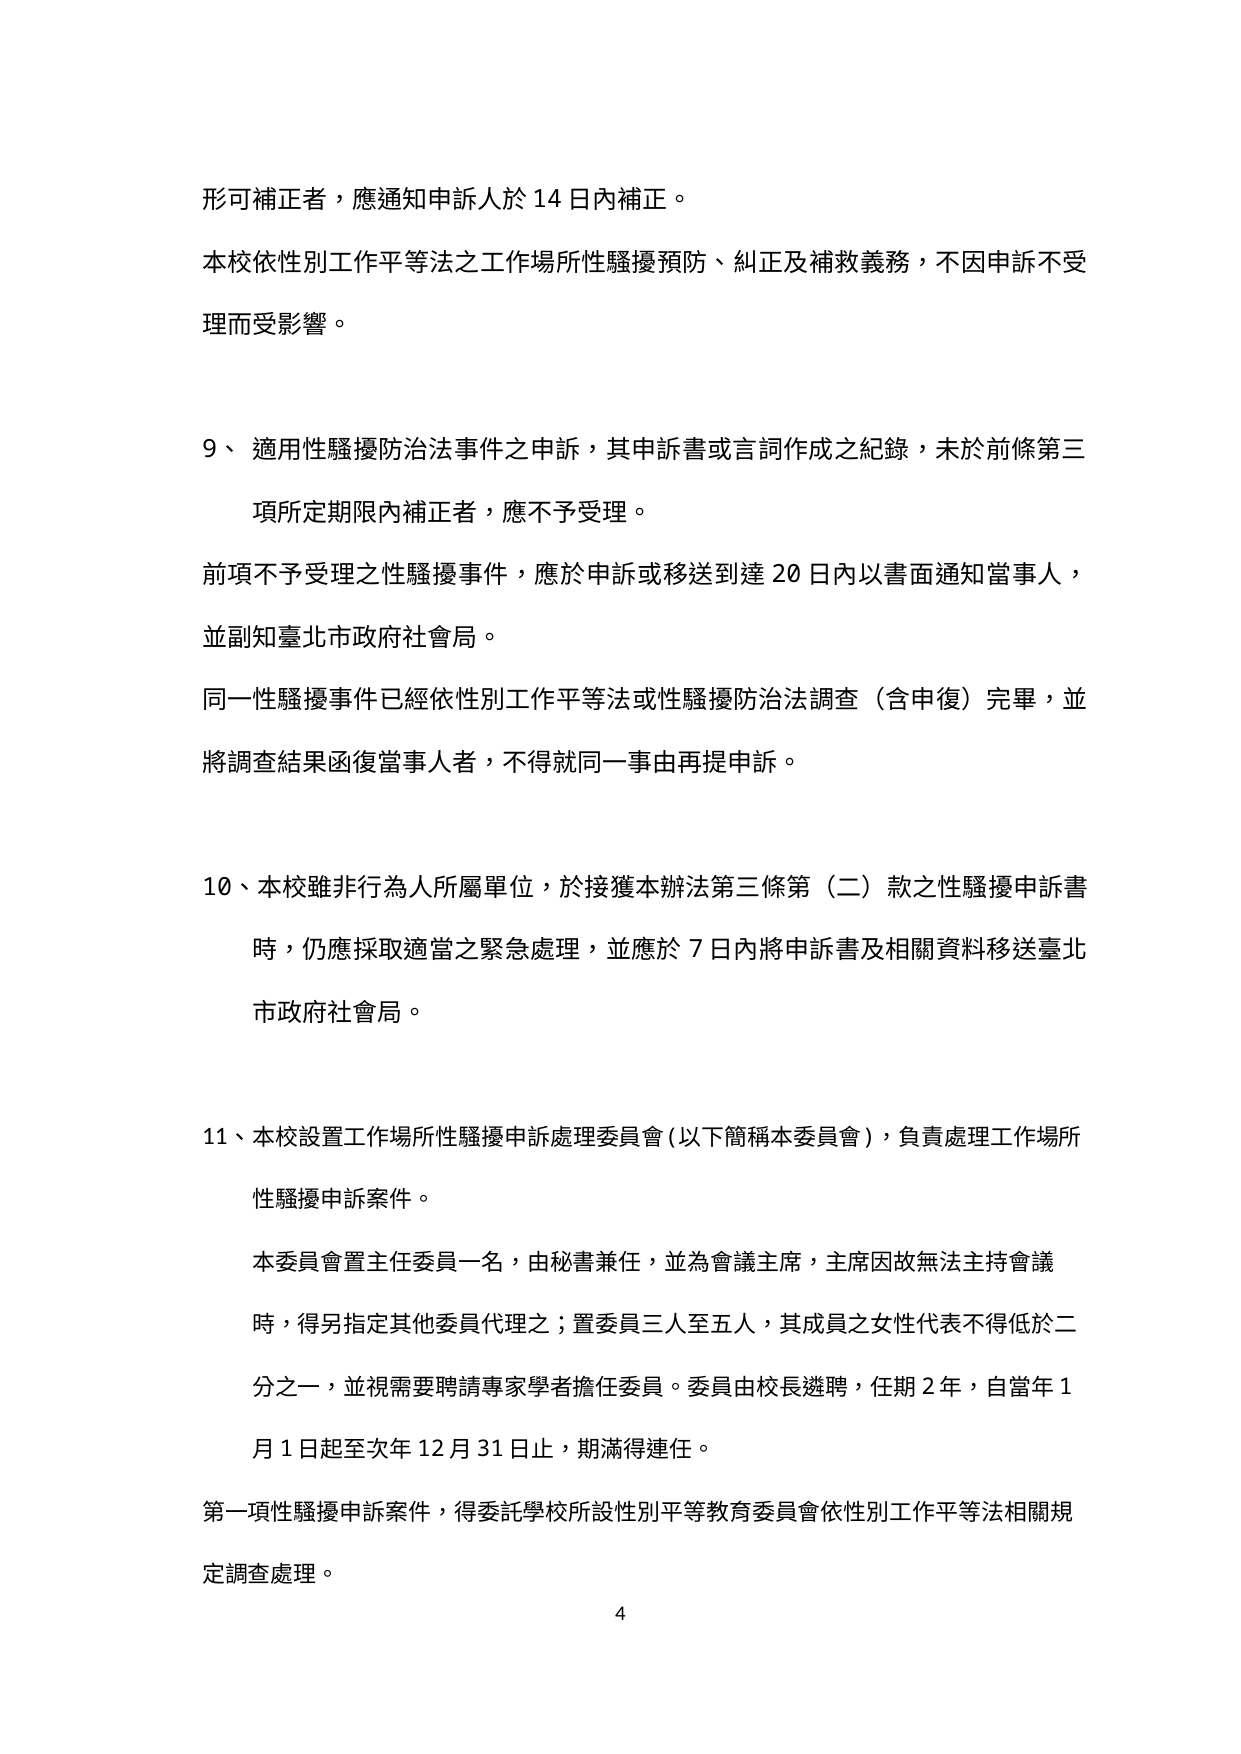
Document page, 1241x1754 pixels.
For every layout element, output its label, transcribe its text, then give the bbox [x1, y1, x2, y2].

text 形可補正者，應通知申訴人於14日內補正。 [202, 156, 1088, 219]
list 適用性騷擾防治法事件之申訴，其申訴書或言詞作成之紀錄，未於前條第三項所定期限內補正者，應不予受理。 [202, 406, 1088, 531]
text 第一項性騷擾申訴案件，得委託學校所設性別平等教育委員會依性別工作平等法相關規定調查處理。 [202, 1469, 1088, 1594]
list 本校設置工作場所性騷擾申訴處理委員會(以下簡稱本委員會)，負責處理工作場所性騷擾申訴案件。 本委員會置主任委員一名，由秘書兼任，並為會議主席，主席因故無法主持會議時，得另指定其他委員代理之；置委員三人至五人，其成員之女性代表不得低於二分之一，並視需要聘請專家學者擔任委員。委員由校長遴聘，任期2年，自當年1月1日起至次年12月31日止，期滿得連任。 [202, 1094, 1088, 1469]
text 同一性騷擾事件已經依性別工作平等法或性騷擾防治法調查（含申復）完畢，並將調查結果函復當事人者，不得就同一事由再提申訴。 [202, 656, 1088, 781]
list 本校雖非行為人所屬單位，於接獲本辦法第三條第（二）款之性騷擾申訴書時，仍應採取適當之緊急處理，並應於7日內將申訴書及相關資料移送臺北市政府社會局。 [202, 844, 1088, 1031]
text 本校依性別工作平等法之工作場所性騷擾預防、糾正及補救義務，不因申訴不受理而受影響。 [202, 219, 1088, 344]
text 前項不予受理之性騷擾事件，應於申訴或移送到達20日內以書面通知當事人，並副知臺北市政府社會局。 [202, 531, 1088, 656]
